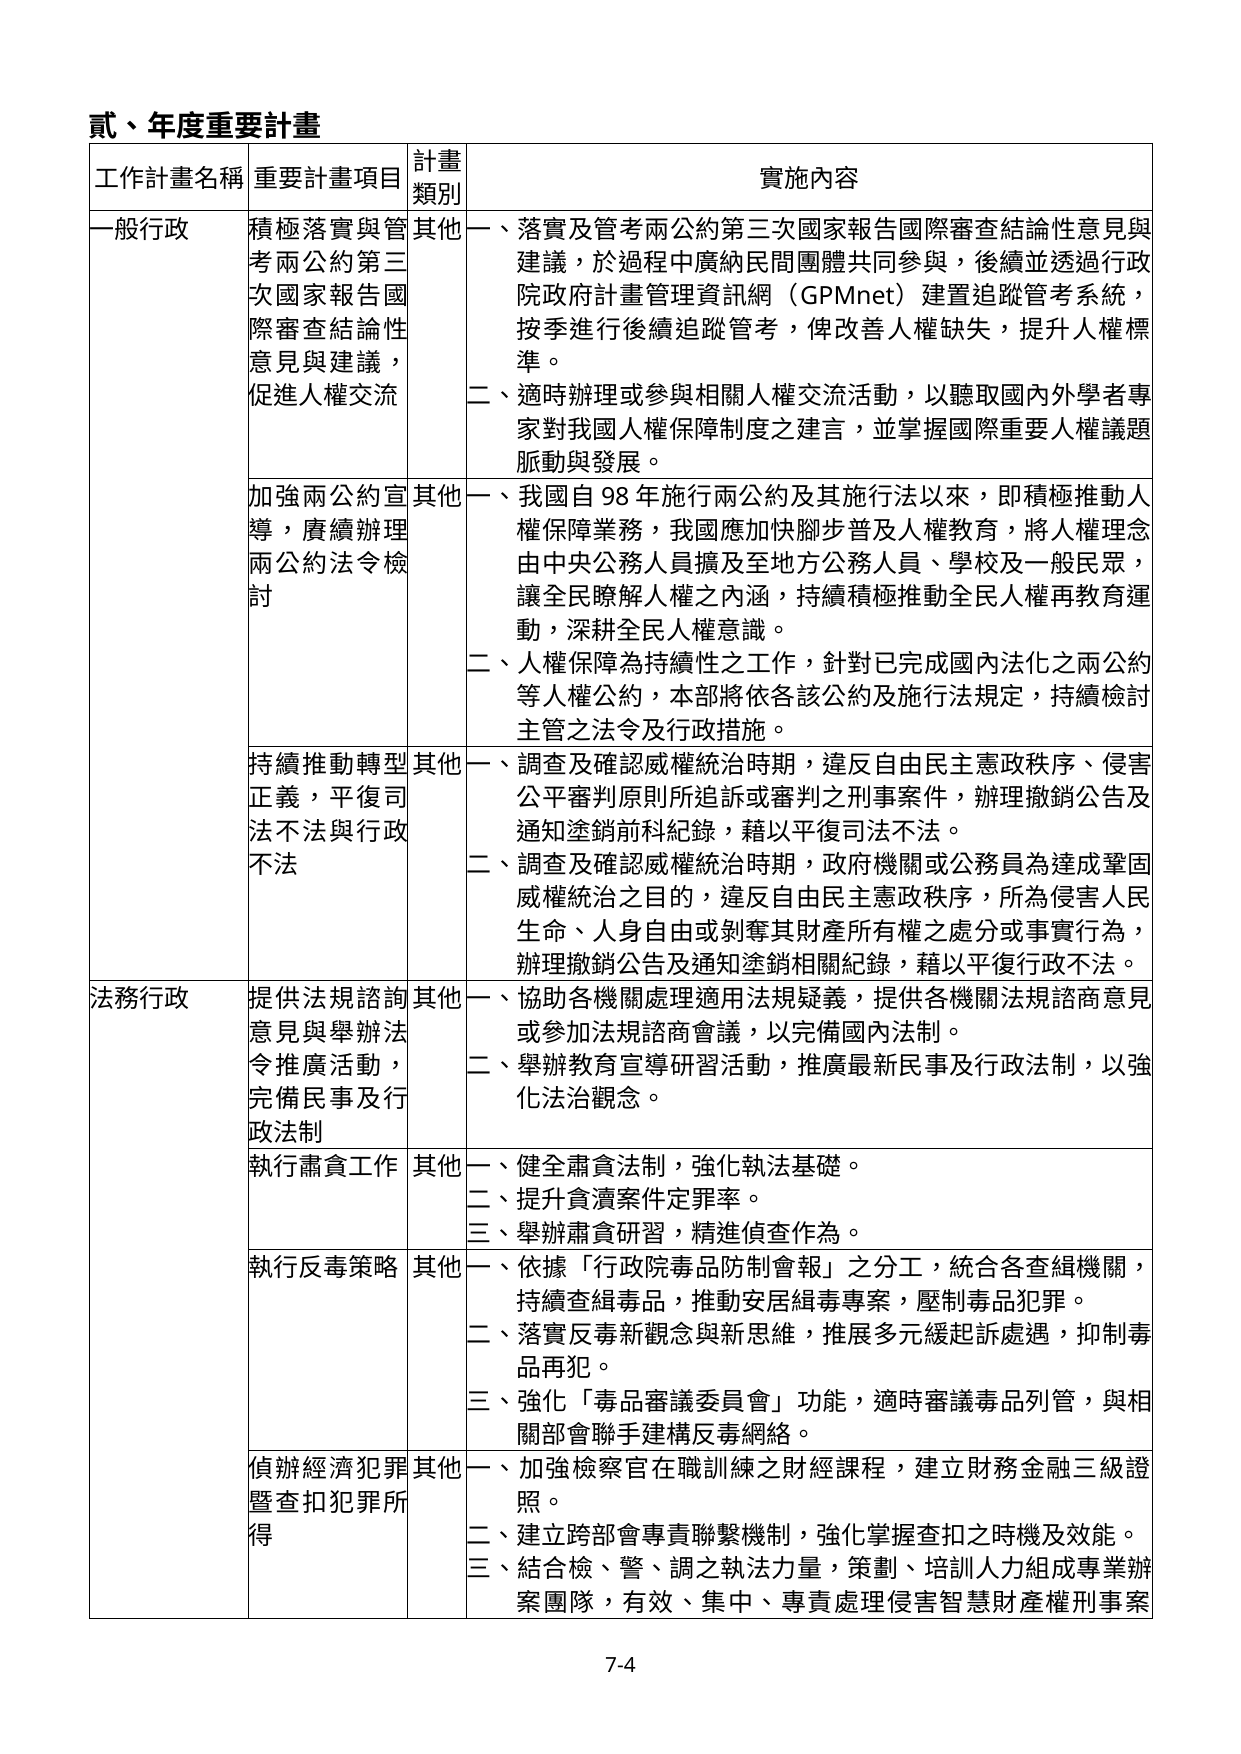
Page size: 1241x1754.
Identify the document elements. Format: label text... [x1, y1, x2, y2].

table_header 工作計畫名稱 [90, 144, 248, 210]
table_header 計畫類別 [408, 144, 466, 210]
text 貳、年度重要計畫 [88, 109, 1152, 143]
table_cell 其他 [408, 747, 466, 980]
table_cell 執行肅貪工作 [249, 1149, 407, 1249]
table_cell 一、我國自98年施行兩公約及其施行法以來，即積極推動人權保障業務，我國應加快腳步普及人權教育，將人權理念由中央公務人員擴及至地方公務人員、學校及一般民眾，讓全民瞭解人權之內涵，持續積極推動全民人權再教育運動，深耕全民人權意識。 二、人權保障為持續性之工作，針對已完成國內法化之兩公約等人權公約，本部將依各該公約及施行法規定，持續檢討主管之法令及行政措施。 [467, 479, 1152, 746]
table_cell 其他 [408, 211, 466, 478]
table_cell 一、落實及管考兩公約第三次國家報告國際審查結論性意見與建議，於過程中廣納民間團體共同參與，後續並透過行政院政府計畫管理資訊網（GPMnet）建置追蹤管考系統，按季進行後續追蹤管考，俾改善人權缺失，提升人權標準。 二、適時辦理或參與相關人權交流活動，以聽取國內外學者專家對我國人權保障制度之建言，並掌握國際重要人權議題脈動與發展。 [467, 211, 1152, 478]
table_cell 一、加強檢察官在職訓練之財經課程，建立財務金融三級證照。 二、建立跨部會專責聯繫機制，強化掌握查扣之時機及效能。 三、結合檢、警、調之執法力量，策劃、培訓人力組成專業辦案團隊，有效、集中、專責處理侵害智慧財產權刑事案 [467, 1451, 1152, 1618]
table_cell 提供法規諮詢意見與舉辦法令推廣活動，完備民事及行政法制 [249, 981, 407, 1148]
table_cell 持續推動轉型正義，平復司法不法與行政不法 [249, 747, 407, 980]
table_cell 其他 [408, 1250, 466, 1450]
table_cell 其他 [408, 981, 466, 1148]
table_cell 其他 [408, 1451, 466, 1618]
table_cell 執行反毒策略 [249, 1250, 407, 1450]
table_cell 一、依據「行政院毒品防制會報」之分工，統合各查緝機關，持續查緝毒品，推動安居緝毒專案，壓制毒品犯罪。 二、落實反毒新觀念與新思維，推展多元緩起訴處遇，抑制毒品再犯。 三、強化「毒品審議委員會」功能，適時審議毒品列管，與相關部會聯手建構反毒網絡。 [467, 1250, 1152, 1450]
table_cell 一、健全肅貪法制，強化執法基礎。 二、提升貪瀆案件定罪率。 三、舉辦肅貪研習，精進偵查作為。 [467, 1149, 1152, 1249]
table_cell 一、協助各機關處理適用法規疑義，提供各機關法規諮商意見或參加法規諮商會議，以完備國內法制。 二、舉辦教育宣導研習活動，推廣最新民事及行政法制，以強化法治觀念。 [467, 981, 1152, 1148]
table_cell 加強兩公約宣導，賡續辦理兩公約法令檢討 [249, 479, 407, 746]
table_cell 法務行政 [90, 981, 248, 1618]
table_cell 偵辦經濟犯罪暨查扣犯罪所得 [249, 1451, 407, 1618]
table_cell 其他 [408, 479, 466, 746]
table_cell 一、調查及確認威權統治時期，違反自由民主憲政秩序、侵害公平審判原則所追訴或審判之刑事案件，辦理撤銷公告及通知塗銷前科紀錄，藉以平復司法不法。 二、調查及確認威權統治時期，政府機關或公務員為達成鞏固威權統治之目的，違反自由民主憲政秩序，所為侵害人民生命、人身自由或剝奪其財產所有權之處分或事實行為，辦理撤銷公告及通知塗銷相關紀錄，藉以平復行政不法。 [467, 747, 1152, 980]
table_cell 積極落實與管考兩公約第三次國家報告國際審查結論性意見與建議，促進人權交流 [249, 211, 407, 478]
table_cell 其他 [408, 1149, 466, 1249]
table_header 重要計畫項目 [249, 144, 407, 210]
table_header 實施內容 [467, 144, 1152, 210]
table_cell 一般行政 [90, 211, 248, 980]
